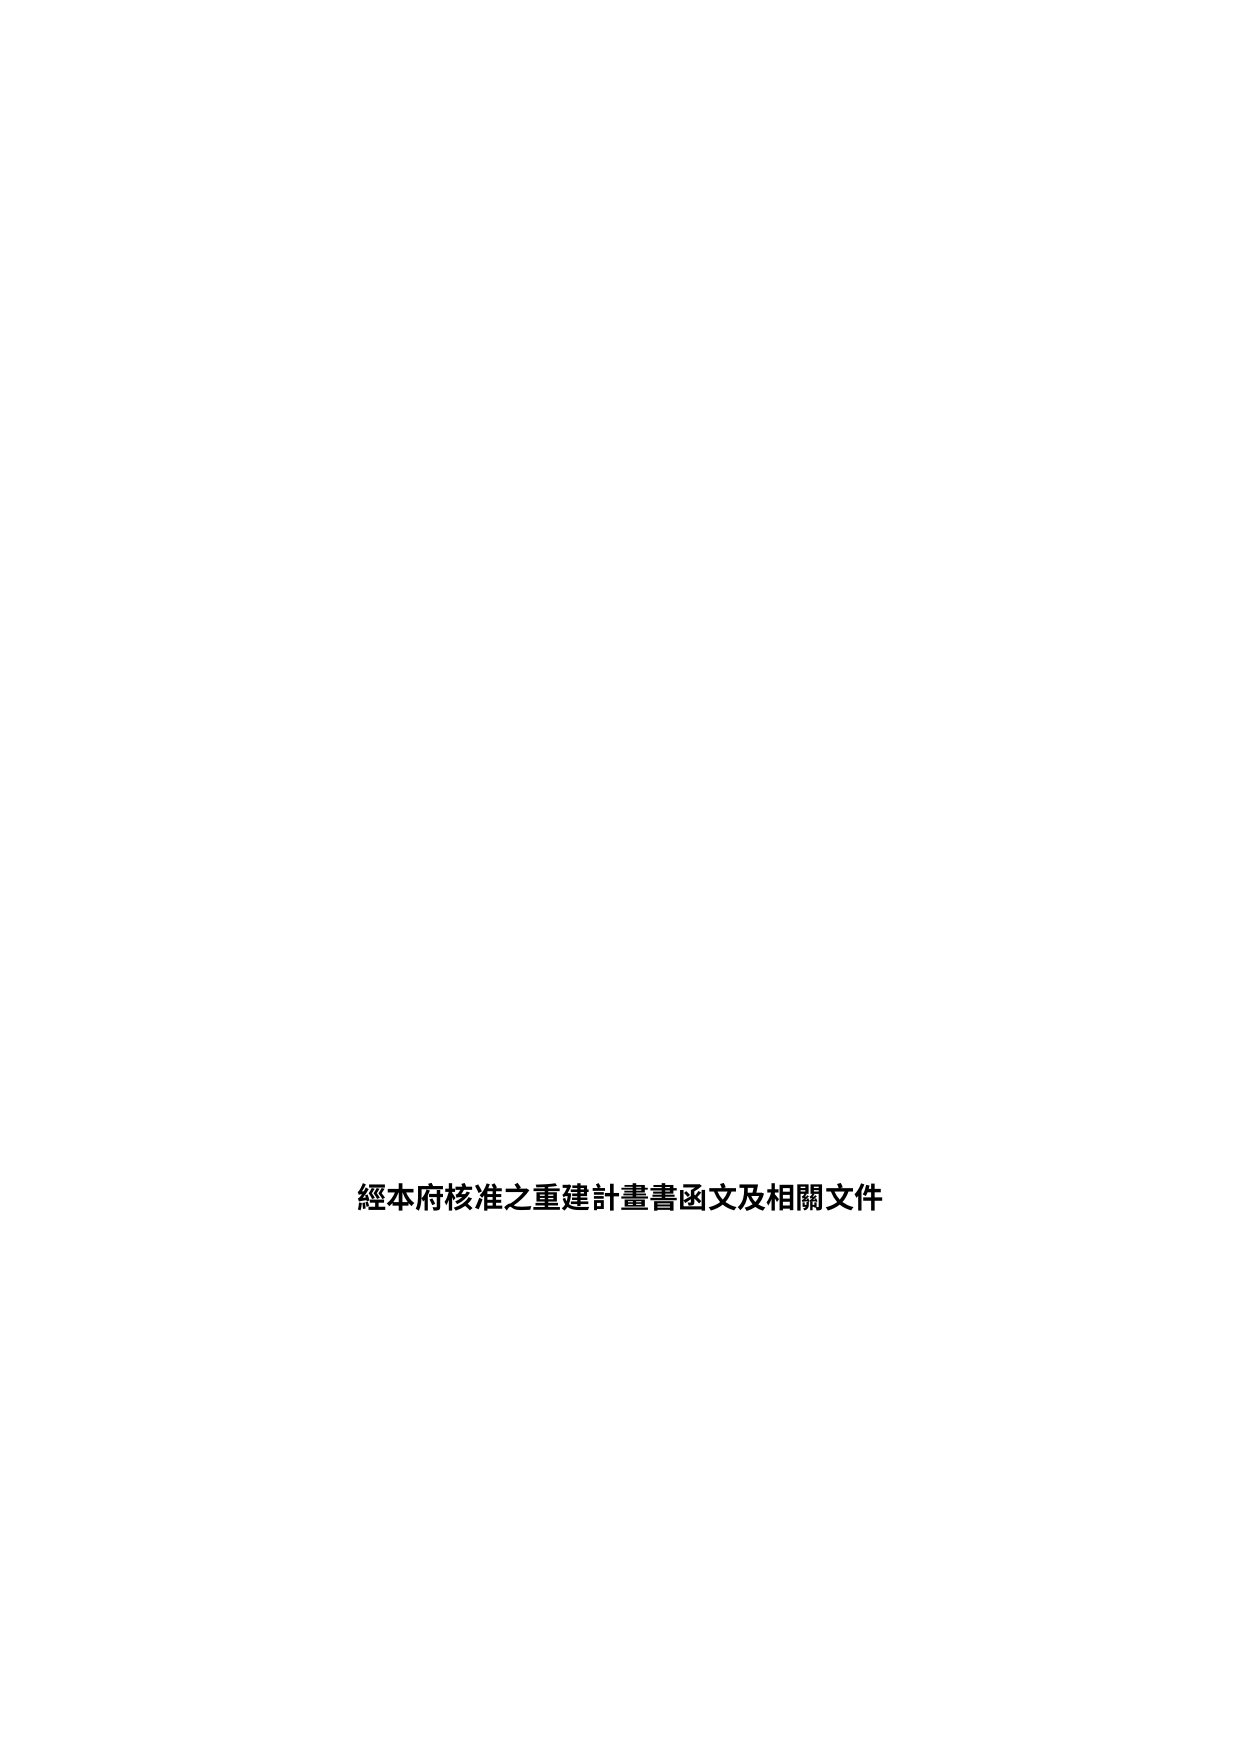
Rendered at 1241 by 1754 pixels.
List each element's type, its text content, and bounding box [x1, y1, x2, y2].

text 經本府核准之重建計畫書函文及相關文件 [187, 1170, 1053, 1218]
